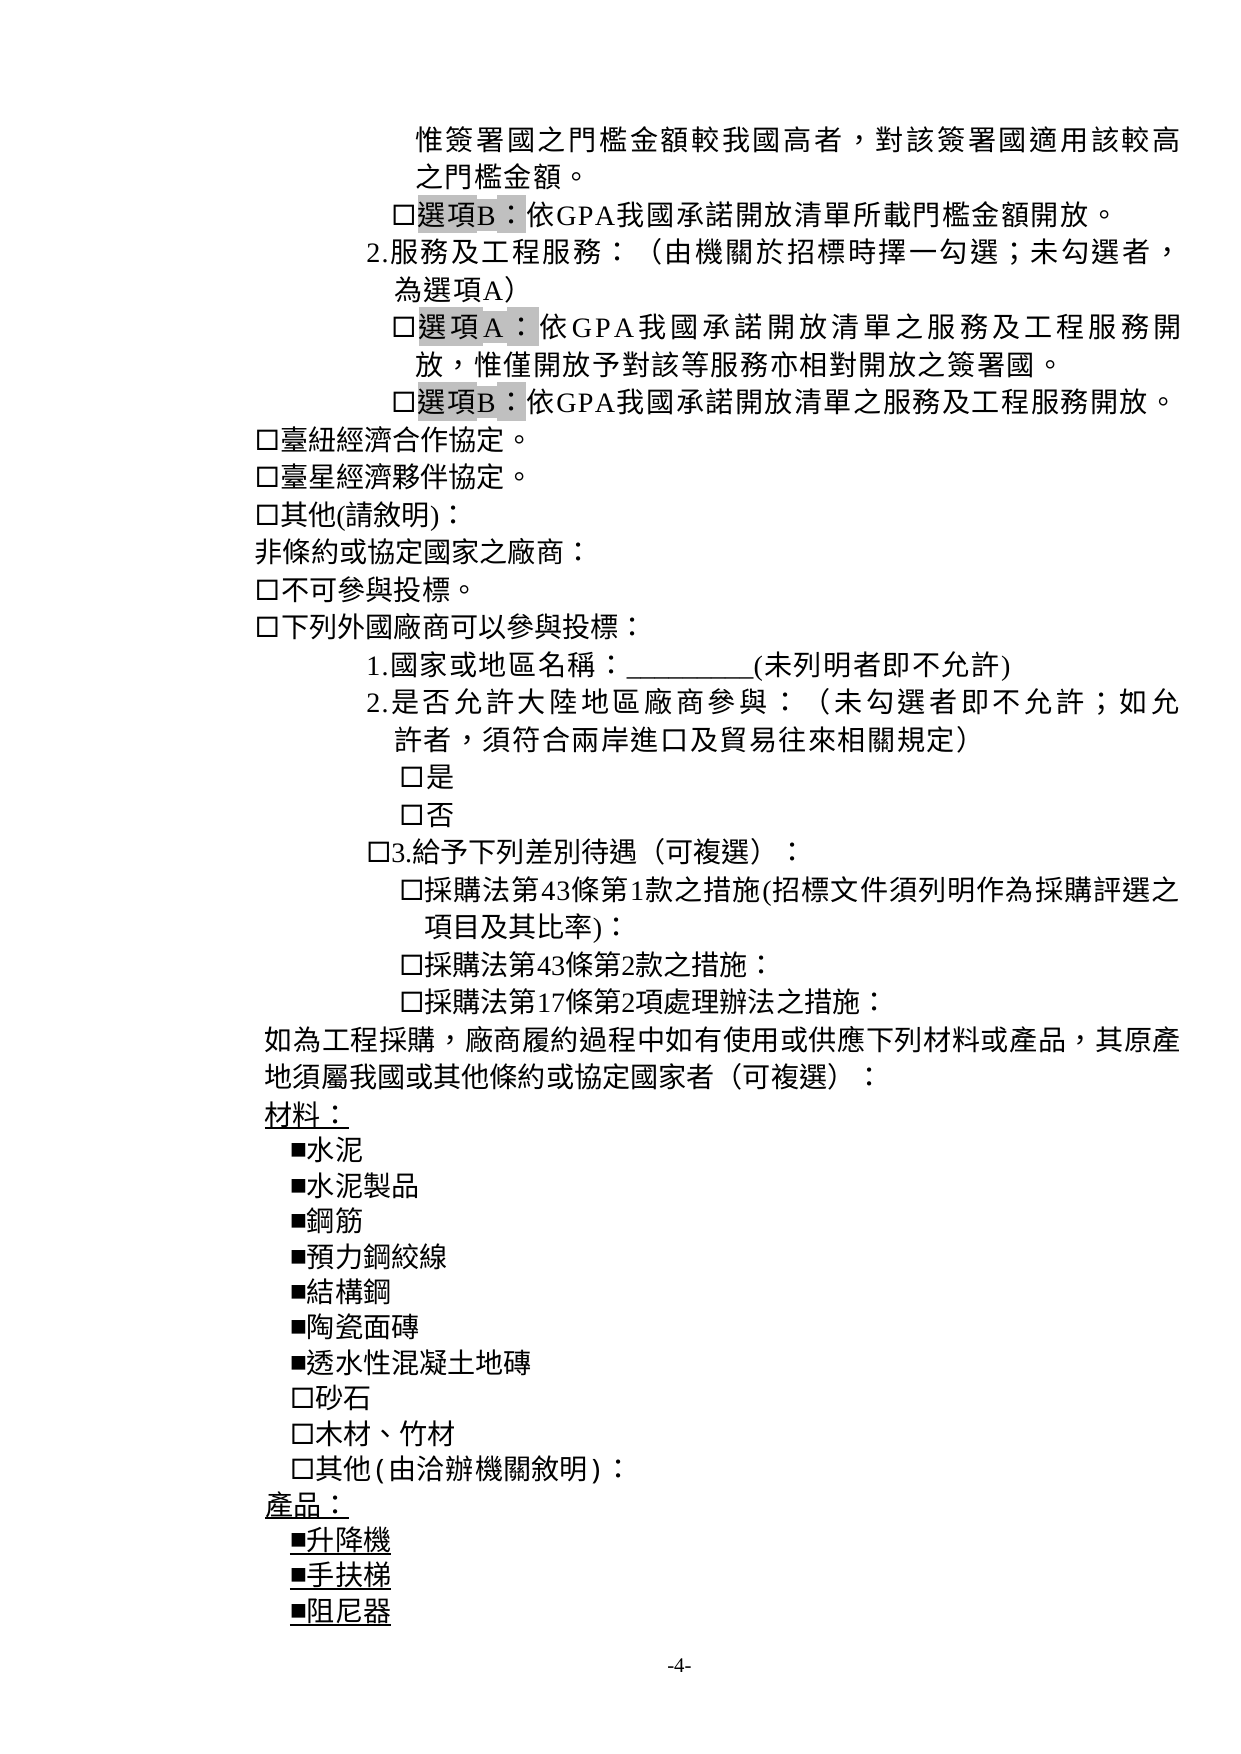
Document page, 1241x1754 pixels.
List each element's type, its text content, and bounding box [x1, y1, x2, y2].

text 惟簽署國之門檻金額較我國高者，對該簽署國適用該較高之門檻金額。 [391, 120, 1181, 195]
text 非條約或協定國家之廠商： [177, 532, 1181, 570]
text ■鋼筋 [290, 1203, 1181, 1239]
text 採購法第17條第2項處理辦法之措施： [399, 982, 1181, 1020]
text 2.服務及工程服務：（由機關於招標時擇一勾選；未勾選者，為選項A） [366, 232, 1181, 307]
text 材料： [264, 1095, 1181, 1132]
text ■水泥製品 [290, 1168, 1181, 1203]
text 否 [399, 795, 1181, 832]
text ■手扶梯 [290, 1557, 1181, 1593]
text 採購法第43條第1款之措施(招標文件須列明作為採購評選之項目及其比率)： [399, 870, 1181, 945]
text 砂石 [290, 1380, 1181, 1416]
text ■透水性混凝土地磚 [290, 1345, 1181, 1380]
text 是 [399, 757, 1181, 795]
text 產品： [265, 1487, 1181, 1522]
text ■阻尼器 [290, 1593, 1181, 1628]
text ■水泥 [290, 1132, 1181, 1168]
text 其他(請敘明)： [177, 495, 1181, 532]
text 木材、竹材 [290, 1416, 1181, 1451]
text ■陶瓷面磚 [290, 1309, 1181, 1345]
text 選項B：依GPA我國承諾開放清單所載門檻金額開放。 [391, 195, 1181, 232]
text 臺星經濟夥伴協定。 [177, 457, 1181, 495]
text 其他(由洽辦機關敘明)： [290, 1451, 1181, 1487]
text 選項A：依GPA我國承諾開放清單之服務及工程服務開放，惟僅開放予對該等服務亦相對開放之簽署國。 [391, 307, 1181, 382]
text 選項B：依GPA我國承諾開放清單之服務及工程服務開放。 [391, 382, 1181, 420]
text ■結構鋼 [290, 1274, 1181, 1309]
text 如為工程採購，廠商履約過程中如有使用或供應下列材料或產品，其原產地須屬我國或其他條約或協定國家者（可複選）： [264, 1020, 1181, 1095]
text ■預力鋼絞線 [290, 1239, 1181, 1274]
text 採購法第43條第2款之措施： [399, 945, 1181, 982]
text 1.國家或地區名稱：_________(未列明者即不允許) [366, 645, 1181, 682]
text 下列外國廠商可以參與投標： [177, 607, 1181, 645]
text 不可參與投標。 [177, 570, 1181, 607]
text 2.是否允許大陸地區廠商參與：（未勾選者即不允許；如允許者，須符合兩岸進口及貿易往來相關規定） [366, 682, 1181, 757]
text 臺紐經濟合作協定。 [177, 420, 1181, 457]
text ■升降機 [290, 1522, 1181, 1557]
text 3.給予下列差別待遇（可複選）： [366, 832, 1181, 870]
